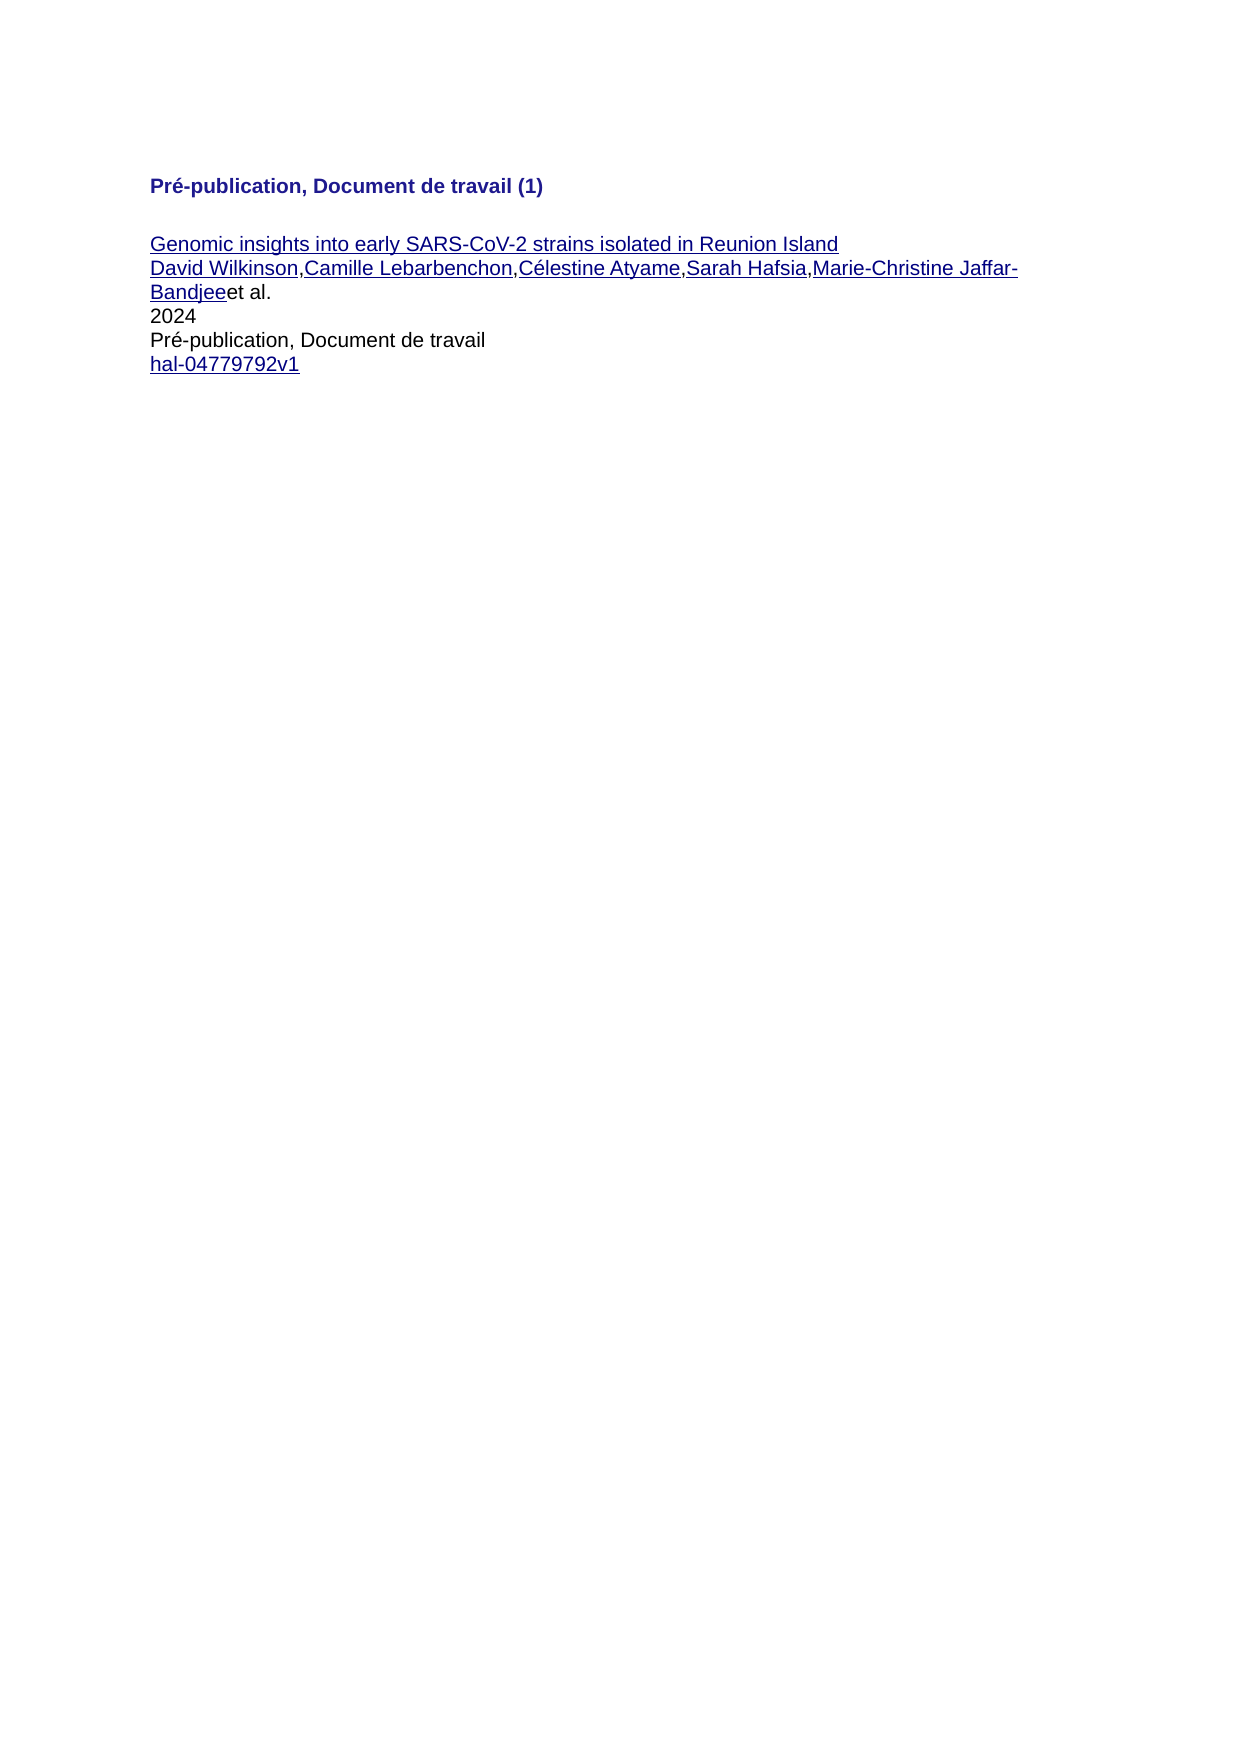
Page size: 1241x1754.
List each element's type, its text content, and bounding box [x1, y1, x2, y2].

subtitle Pré-publication, Document de travail (1) [150, 174, 1090, 198]
table_header Genomic insights into early SARS-CoV-2 strains isolated in Reunion Island David Wilkinson,Camille Lebarbenchon,Célestine Atyame,Sarah Hafsia,Marie-Christine Jaffar-Bandjeeet al. 2024 Pré-publication, Document de travail hal-04779792v1 [150, 232, 1090, 376]
